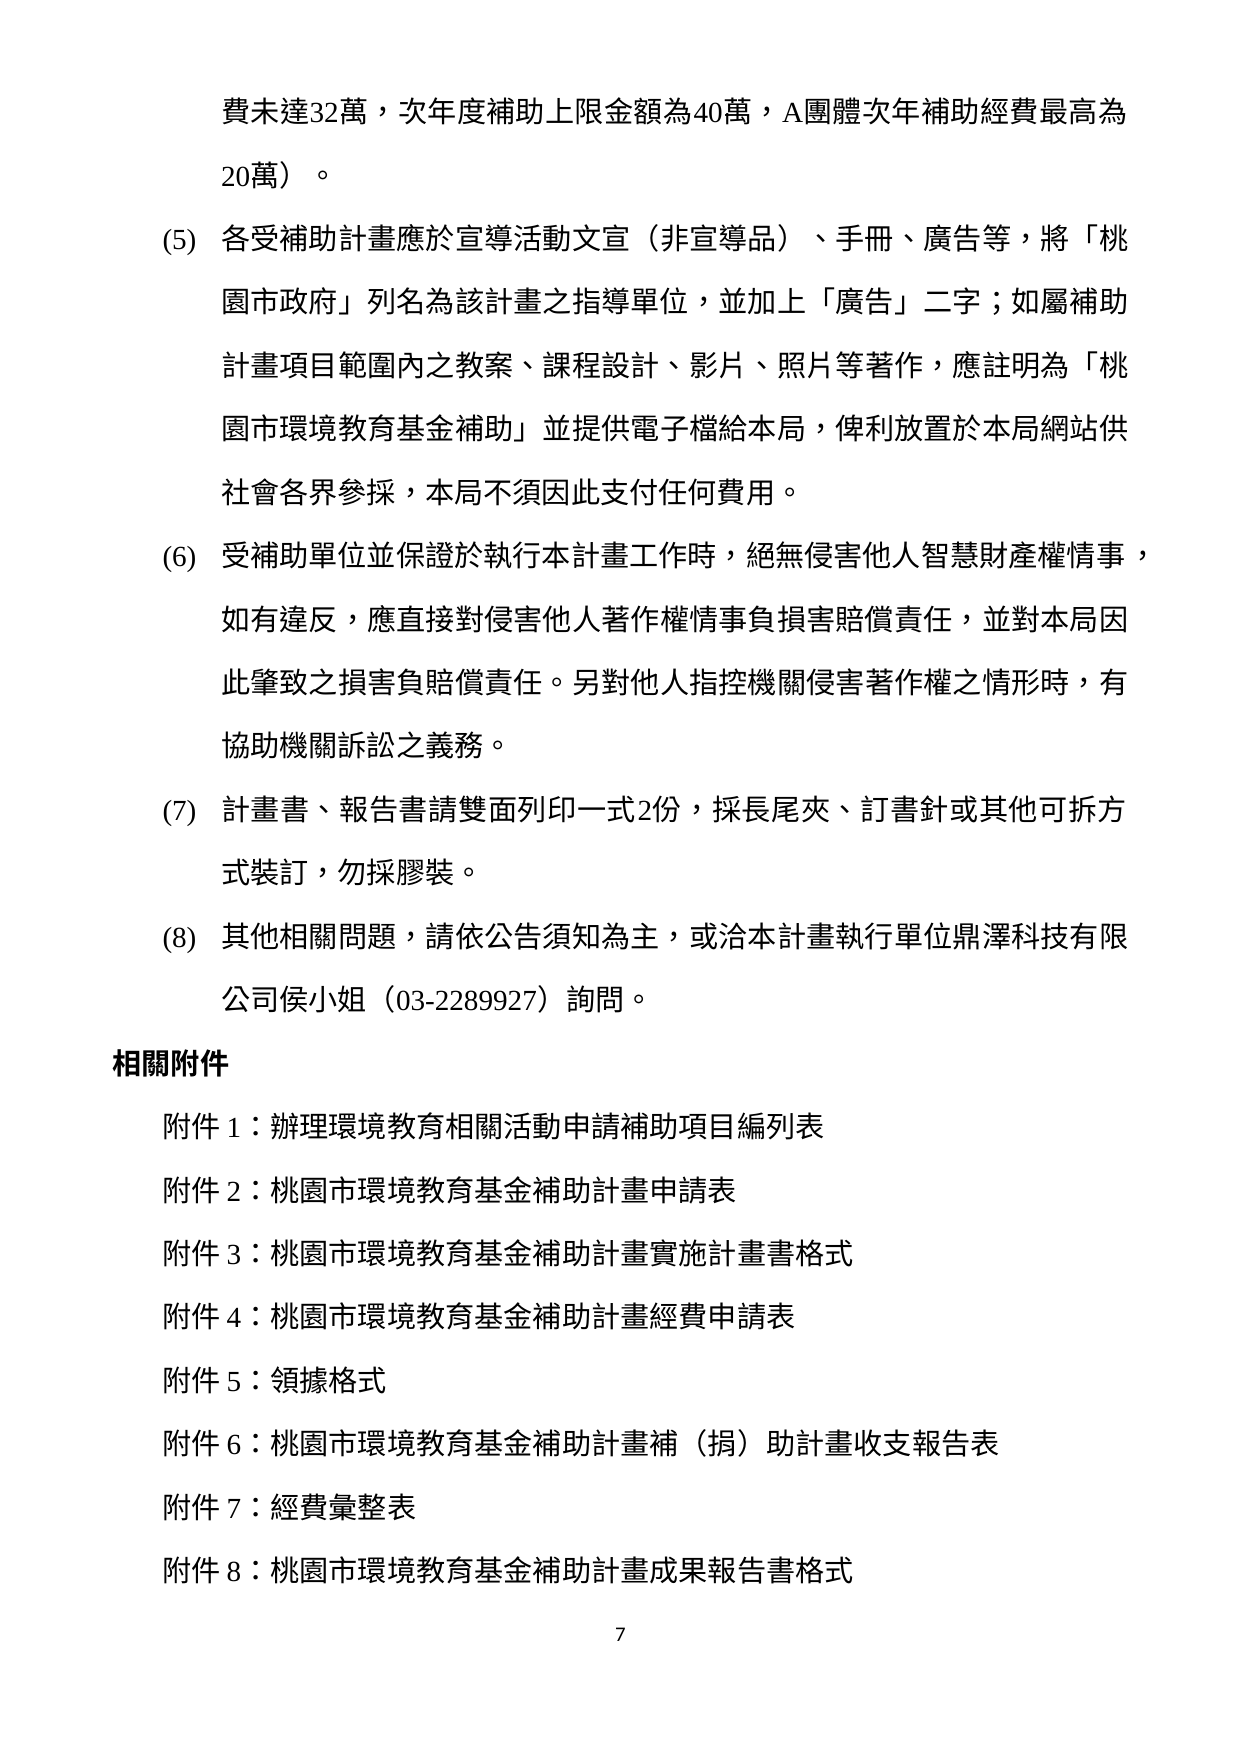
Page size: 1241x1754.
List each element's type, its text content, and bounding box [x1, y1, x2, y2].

text 附件6：桃園市環境教育基金補助計畫補（捐）助計畫收支報告表 [162, 1421, 1128, 1463]
text 附件8：桃園市環境教育基金補助計畫成果報告書格式 [162, 1548, 1128, 1590]
list 計畫書、報告書請雙面列印一式2份，採長尾夾、訂書針或其他可拆方式裝訂，勿採膠裝。 [162, 786, 1128, 892]
text 附件2：桃園市環境教育基金補助計畫申請表 [162, 1167, 1128, 1209]
list 受補助單位並保證於執行本計畫工作時，絕無侵害他人智慧財產權情事，如有違反，應直接對侵害他人著作權情事負損害賠償責任，並對本局因此肇致之損害負賠償責任。另對他人指控機關侵害著作權之情形時，有協助機關訴訟之義務。 [162, 533, 1128, 765]
list 其他相關問題，請依公告須知為主，或洽本計畫執行單位鼎澤科技有限公司侯小姐（03-2289927）詢問。 [162, 913, 1128, 1019]
text 附件5：領據格式 [162, 1357, 1128, 1400]
list 相關附件 [0, 1040, 1128, 1082]
list 各受補助計畫應於宣導活動文宣（非宣導品）、手冊、廣告等，將「桃園市政府」列名為該計畫之指導單位，並加上「廣告」二字；如屬補助計畫項目範圍內之教案、課程設計、影片、照片等著作，應註明為「桃園市環境教育基金補助」並提供電子檔給本局，俾利放置於本局網站供社會各界參採，本局不須因此支付任何費用。 [162, 216, 1128, 512]
text 附件3：桃園市環境教育基金補助計畫實施計畫書格式 [162, 1231, 1128, 1273]
text 附件1：辦理環境教育相關活動申請補助項目編列表 [162, 1104, 1128, 1146]
text 附件7：經費彙整表 [162, 1484, 1128, 1527]
list 費未達32萬，次年度補助上限金額為40萬，A團體次年補助經費最高為20萬）。 [162, 89, 1128, 194]
text 附件4：桃園市環境教育基金補助計畫經費申請表 [162, 1294, 1128, 1336]
